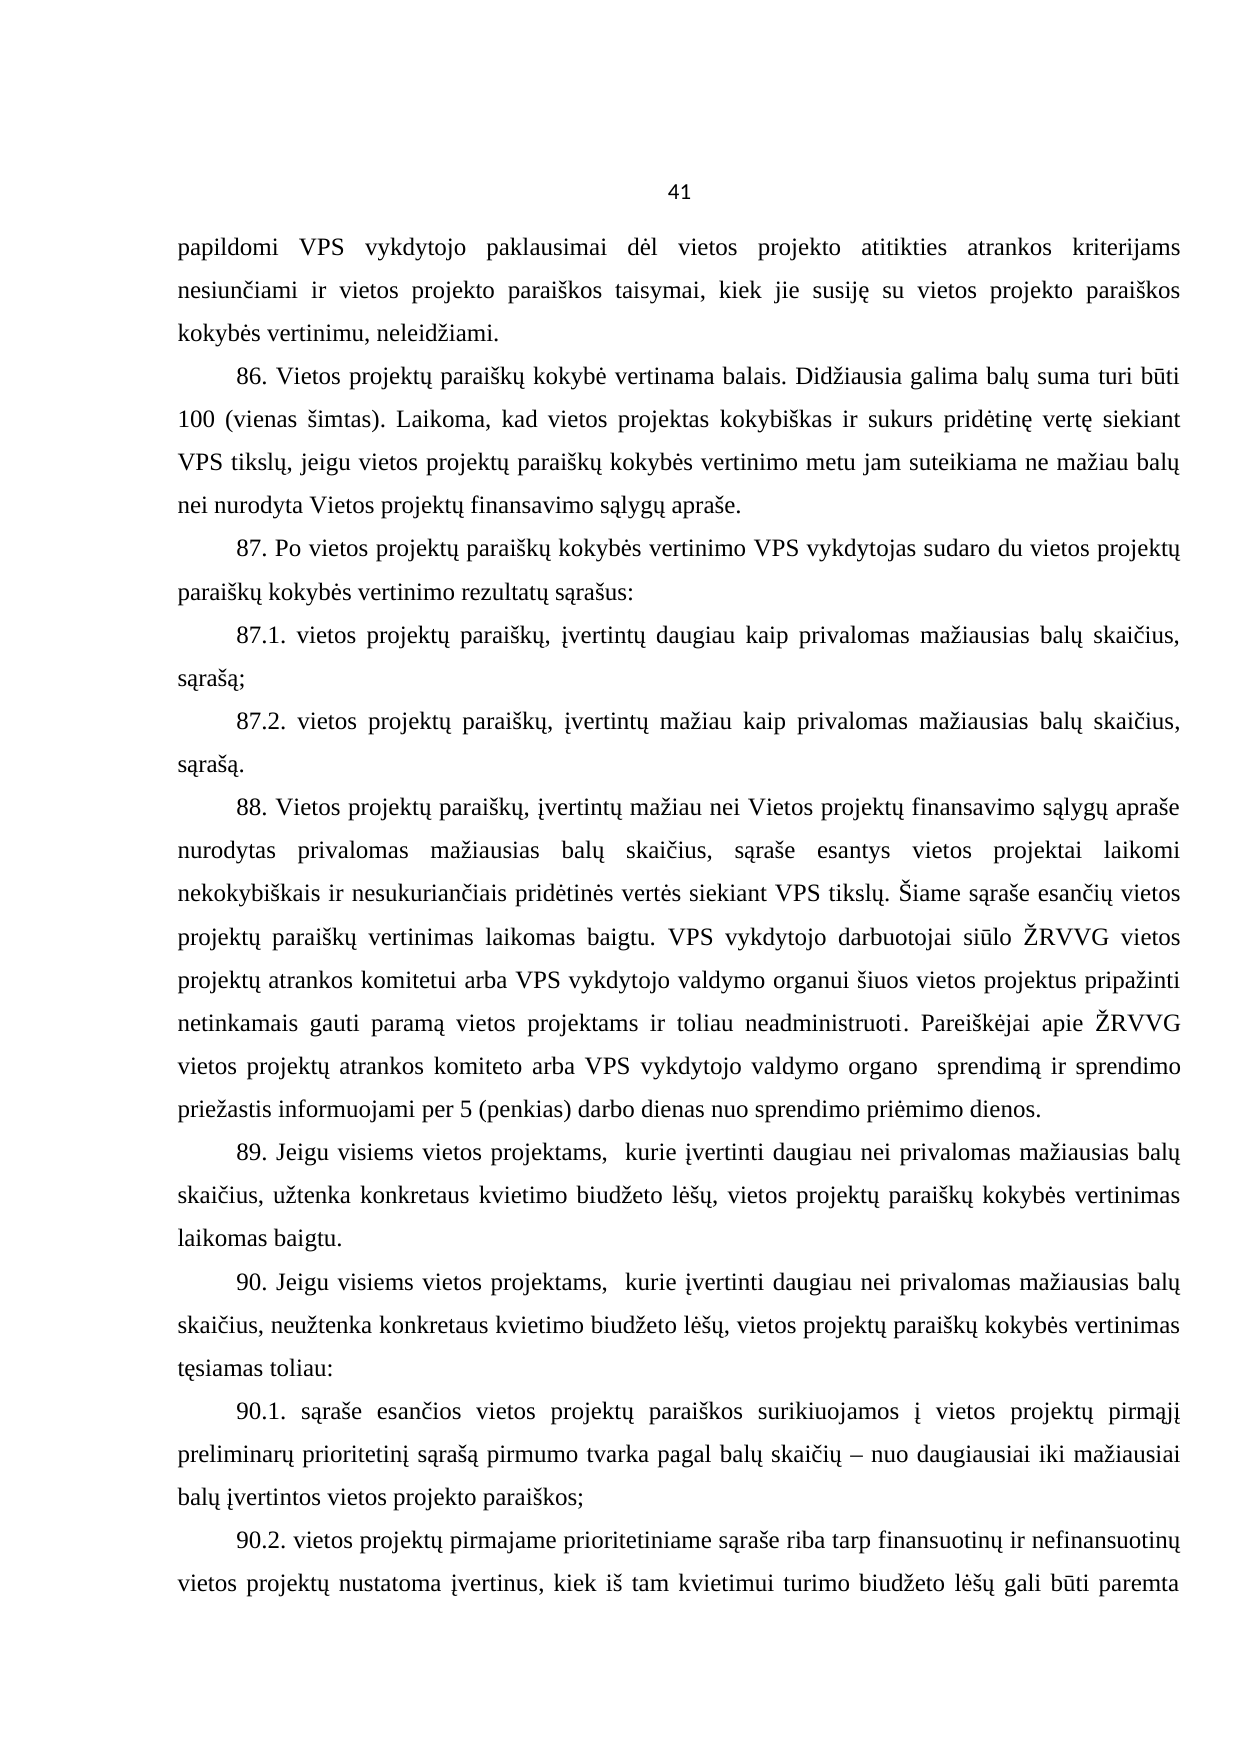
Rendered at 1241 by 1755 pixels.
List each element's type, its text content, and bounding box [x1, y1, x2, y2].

text 90.1. sąraše esančios vietos projektų paraiškos surikiuojamos į vietos projektų pirmąjį preliminarų prioritetinį sąrašą pirmumo tvarka pagal balų skaičių – nuo daugiausiai iki mažiausiai balų įvertintos vietos projekto paraiškos; [177, 1396, 1181, 1511]
text 87.2. vietos projektų paraiškų, įvertintų mažiau kaip privalomas mažiausias balų skaičius, sąrašą. [177, 706, 1181, 778]
text 89. Jeigu visiems vietos projektams, kurie įvertinti daugiau nei privalomas mažiausias balų skaičius, užtenka konkretaus kvietimo biudžeto lėšų, vietos projektų paraiškų kokybės vertinimas laikomas baigtu. [177, 1137, 1181, 1252]
text 87. Po vietos projektų paraiškų kokybės vertinimo VPS vykdytojas sudaro du vietos projektų paraiškų kokybės vertinimo rezultatų sąrašus: [177, 533, 1181, 605]
text 90. Jeigu visiems vietos projektams, kurie įvertinti daugiau nei privalomas mažiausias balų skaičius, neužtenka konkretaus kvietimo biudžeto lėšų, vietos projektų paraiškų kokybės vertinimas tęsiamas toliau: [177, 1267, 1181, 1382]
text 87.1. vietos projektų paraiškų, įvertintų daugiau kaip privalomas mažiausias balų skaičius, sąrašą; [177, 620, 1181, 692]
text papildomi VPS vykdytojo paklausimai dėl vietos projekto atitikties atrankos kriterijams nesiunčiami ir vietos projekto paraiškos taisymai, kiek jie susiję su vietos projekto paraiškos kokybės vertinimu, neleidžiami. [177, 232, 1181, 347]
text 90.2. vietos projektų pirmajame prioritetiniame sąraše riba tarp finansuotinų ir nefinansuotinų vietos projektų nustatoma įvertinus, kiek iš tam kvietimui turimo biudžeto lėšų gali būti paremta [177, 1525, 1181, 1597]
text 86. Vietos projektų paraiškų kokybė vertinama balais. Didžiausia galima balų suma turi būti 100 (vienas šimtas). Laikoma, kad vietos projektas kokybiškas ir sukurs pridėtinę vertę siekiant VPS tikslų, jeigu vietos projektų paraiškų kokybės vertinimo metu jam suteikiama ne mažiau balų nei nurodyta Vietos projektų finansavimo sąlygų apraše. [177, 361, 1181, 519]
text 88. Vietos projektų paraiškų, įvertintų mažiau nei Vietos projektų finansavimo sąlygų apraše nurodytas privalomas mažiausias balų skaičius, sąraše esantys vietos projektai laikomi nekokybiškais ir nesukuriančiais pridėtinės vertės siekiant VPS tikslų. Šiame sąraše esančių vietos projektų paraiškų vertinimas laikomas baigtu. VPS vykdytojo darbuotojai siūlo ŽRVVG vietos projektų atrankos komitetui arba VPS vykdytojo valdymo organui šiuos vietos projektus pripažinti netinkamais gauti paramą vietos projektams ir toliau neadministruoti. Pareiškėjai apie ŽRVVG vietos projektų atrankos komiteto arba VPS vykdytojo valdymo organo sprendimą ir sprendimo priežastis informuojami per 5 (penkias) darbo dienas nuo sprendimo priėmimo dienos. [177, 792, 1181, 1123]
